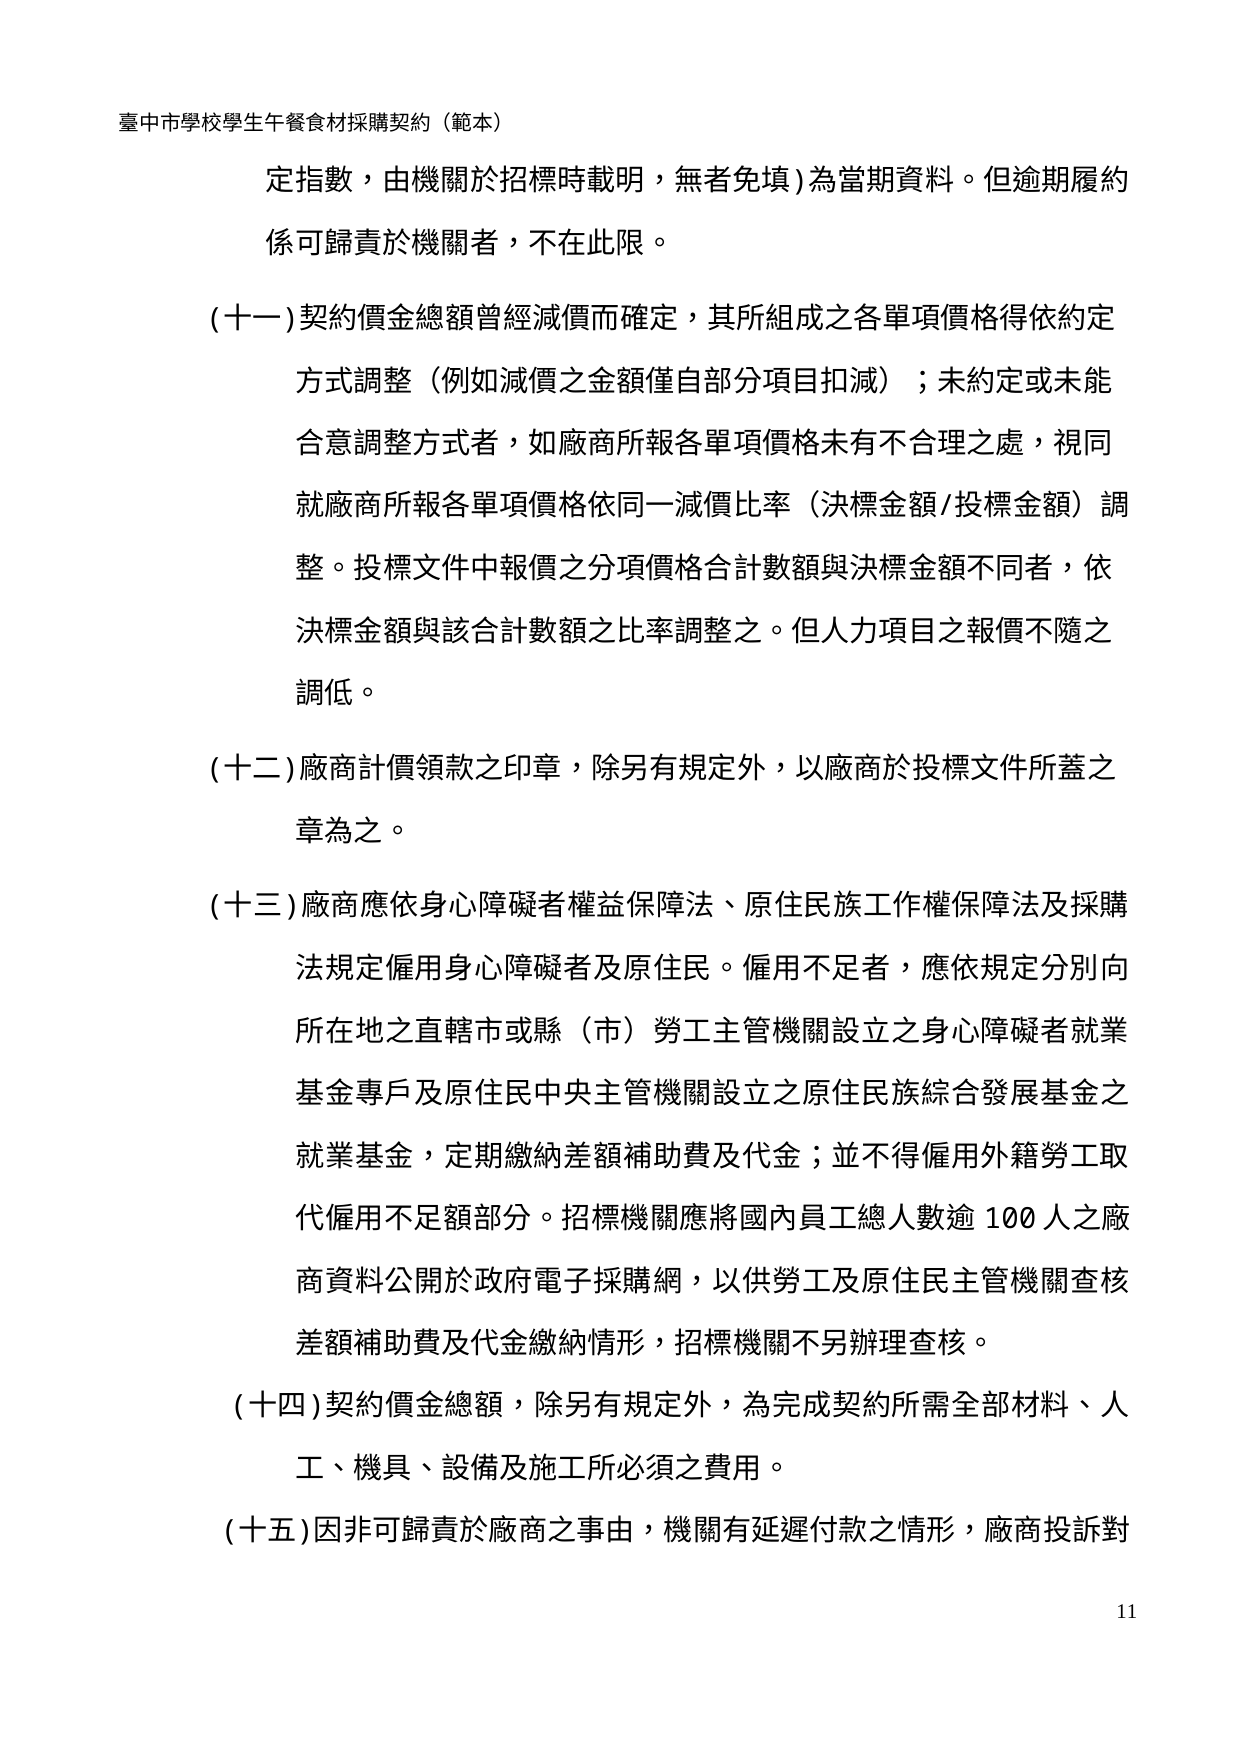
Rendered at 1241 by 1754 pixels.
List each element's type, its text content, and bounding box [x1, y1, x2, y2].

text (十四)契約價金總額，除另有規定外，為完成契約所需全部材料、人工、機具、設備及施工所必須之費用。 [133, 1362, 1131, 1487]
text (十二)廠商計價領款之印章，除另有規定外，以廠商於投標文件所蓋之章為之。 [206, 724, 1137, 849]
text 定指數，由機關於招標時載明，無者免填)為當期資料。但逾期履約係可歸責於機關者，不在此限。 [266, 137, 1137, 262]
text (十三)廠商應依身心障礙者權益保障法、原住民族工作權保障法及採購法規定僱用身心障礙者及原住民。僱用不足者，應依規定分別向所在地之直轄市或縣（市）勞工主管機關設立之身心障礙者就業基金專戶及原住民中央主管機關設立之原住民族綜合發展基金之就業基金，定期繳納差額補助費及代金；並不得僱用外籍勞工取代僱用不足額部分。招標機關應將國內員工總人數逾100人之廠商資料公開於政府電子採購網，以供勞工及原住民主管機關查核差額補助費及代金繳納情形，招標機關不另辦理查核。 [206, 862, 1131, 1362]
text (十五)因非可歸責於廠商之事由，機關有延遲付款之情形，廠商投訴對 [133, 1487, 1131, 1549]
text (十一)契約價金總額曾經減價而確定，其所組成之各單項價格得依約定方式調整（例如減價之金額僅自部分項目扣減）；未約定或未能合意調整方式者，如廠商所報各單項價格未有不合理之處，視同就廠商所報各單項價格依同一減價比率（決標金額/投標金額）調整。投標文件中報價之分項價格合計數額與決標金額不同者，依決標金額與該合計數額之比率調整之。但人力項目之報價不隨之調低。 [206, 274, 1137, 712]
